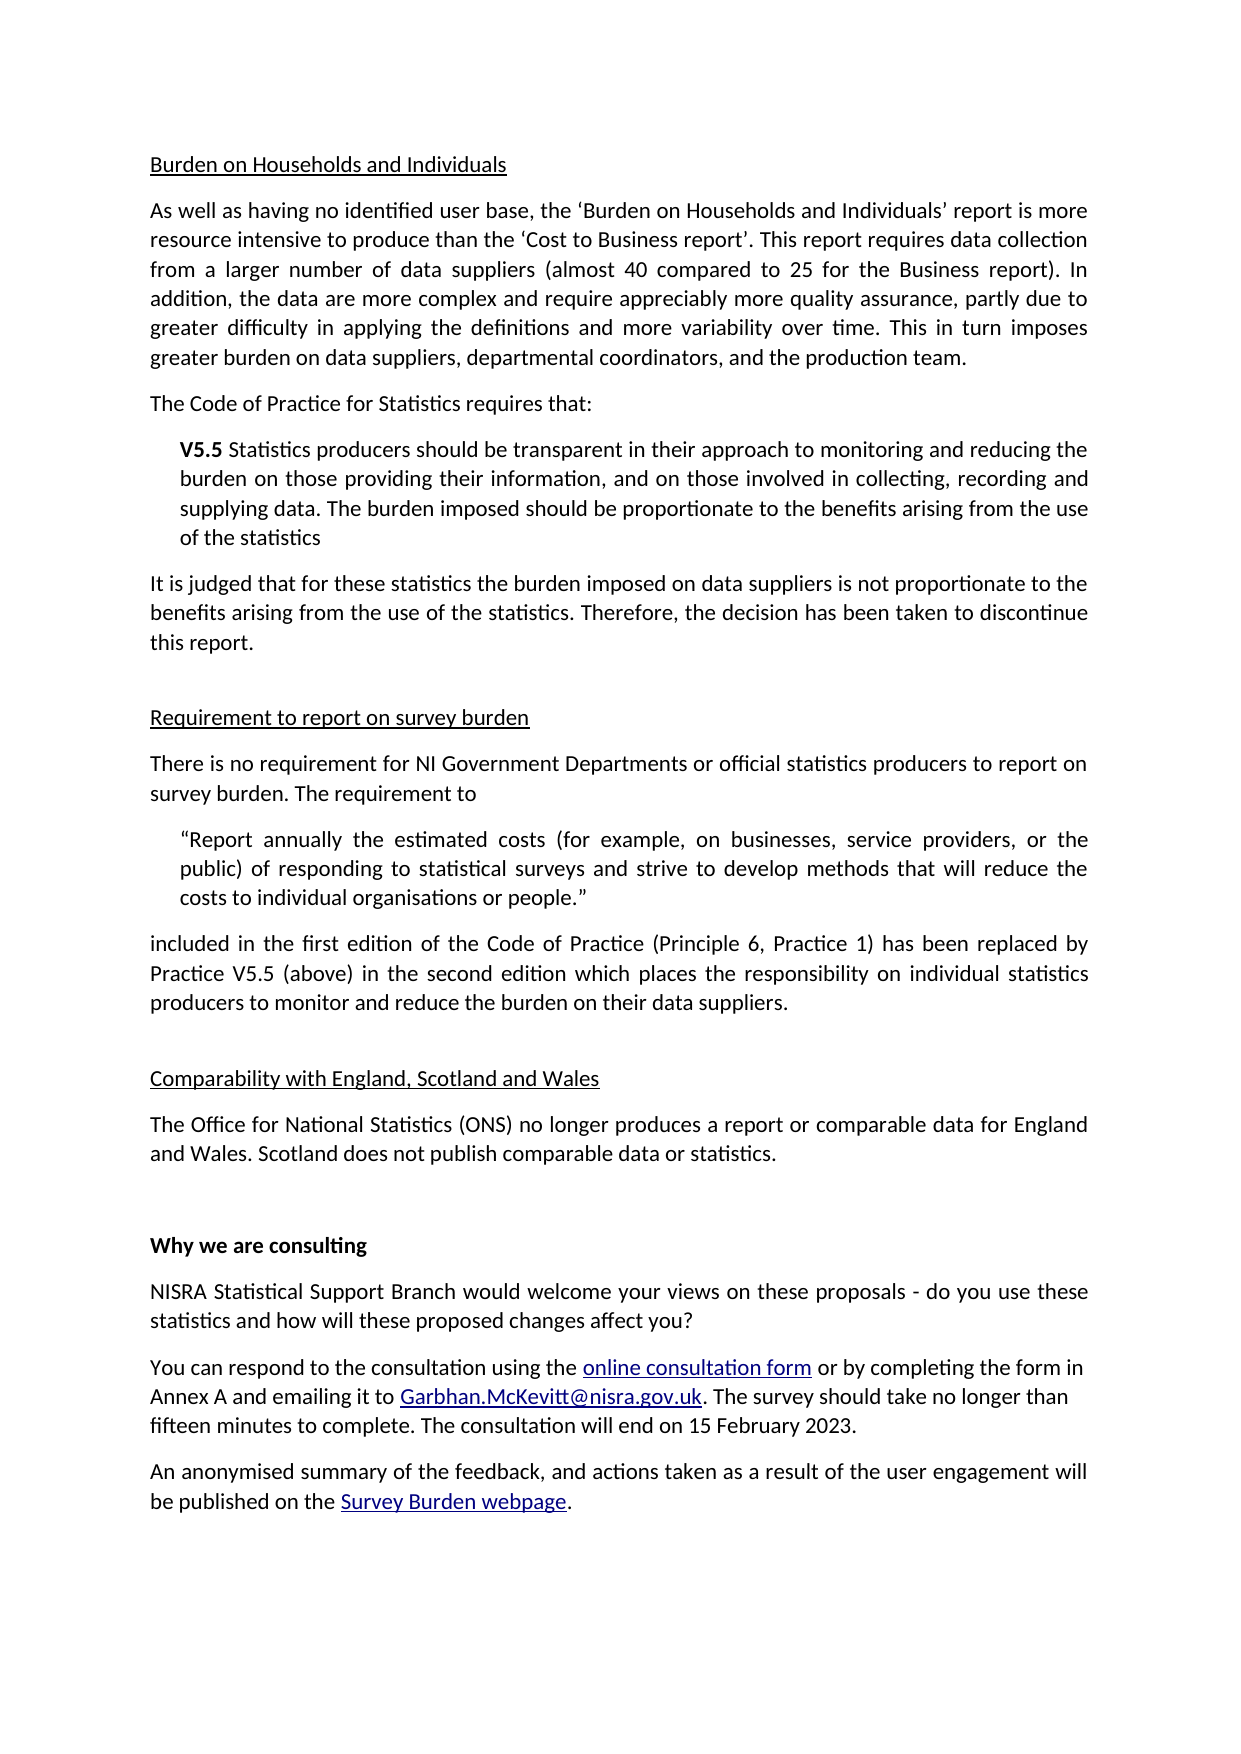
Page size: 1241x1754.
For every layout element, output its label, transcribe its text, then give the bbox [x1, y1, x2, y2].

text V5.5 Statistics producers should be transparent in their approach to monitoring and reducing the burden on those providing their information, and on those involved in collecting, recording and supplying data. The burden imposed should be proportionate to the benefits arising from the use of the statistics [179, 435, 1090, 551]
text The Office for National Statistics (ONS) no longer produces a report or comparable data for England and Wales. Scotland does not publish comparable data or statistics. [150, 1110, 1090, 1167]
text Requirement to report on survey burden [150, 703, 1090, 731]
text NISRA Statistical Support Branch would welcome your views on these proposals - do you use these statistics and how will these proposed changes affect you? [150, 1277, 1090, 1335]
text included in the first edition of the Code of Practice (Principle 6, Practice 1) has been replaced by Practice V5.5 (above) in the second edition which places the responsibility on individual statistics producers to monitor and reduce the burden on their data suppliers. [150, 929, 1090, 1016]
text It is judged that for these statistics the burden imposed on data suppliers is not proportionate to the benefits arising from the use of the statistics. Therefore, the decision has been taken to discontinue this report. [150, 569, 1090, 656]
text “Report annually the estimated costs (for example, on businesses, service providers, or the public) of responding to statistical surveys and strive to develop methods that will reduce the costs to individual organisations or people.” [179, 825, 1090, 912]
text Why we are consulting [150, 1231, 1090, 1259]
text Burden on Households and Individuals [150, 150, 1090, 178]
text There is no requirement for NI Government Departments or official statistics producers to report on survey burden. The requirement to [150, 749, 1090, 807]
text An anonymised summary of the feedback, and actions taken as a result of the user engagement will be published on the Survey Burden webpage. [150, 1457, 1090, 1515]
text As well as having no identified user base, the ‘Burden on Households and Individuals’ report is more resource intensive to produce than the ‘Cost to Business report’. This report requires data collection from a larger number of data suppliers (almost 40 compared to 25 for the Business report). In addition, the data are more complex and require appreciably more quality assurance, partly due to greater difficulty in applying the definitions and more variability over time. This in turn imposes greater burden on data suppliers, departmental coordinators, and the production team. [150, 196, 1090, 371]
text The Code of Practice for Statistics requires that: [150, 389, 1090, 417]
text You can respond to the consultation using the online consultation form or by completing the form in Annex A and emailing it to Garbhan.McKevitt@nisra.gov.uk. The survey should take no longer than fifteen minutes to complete. The consultation will end on 15 February 2023. [150, 1353, 1090, 1439]
text Comparability with England, Scotland and Wales [150, 1064, 1090, 1092]
